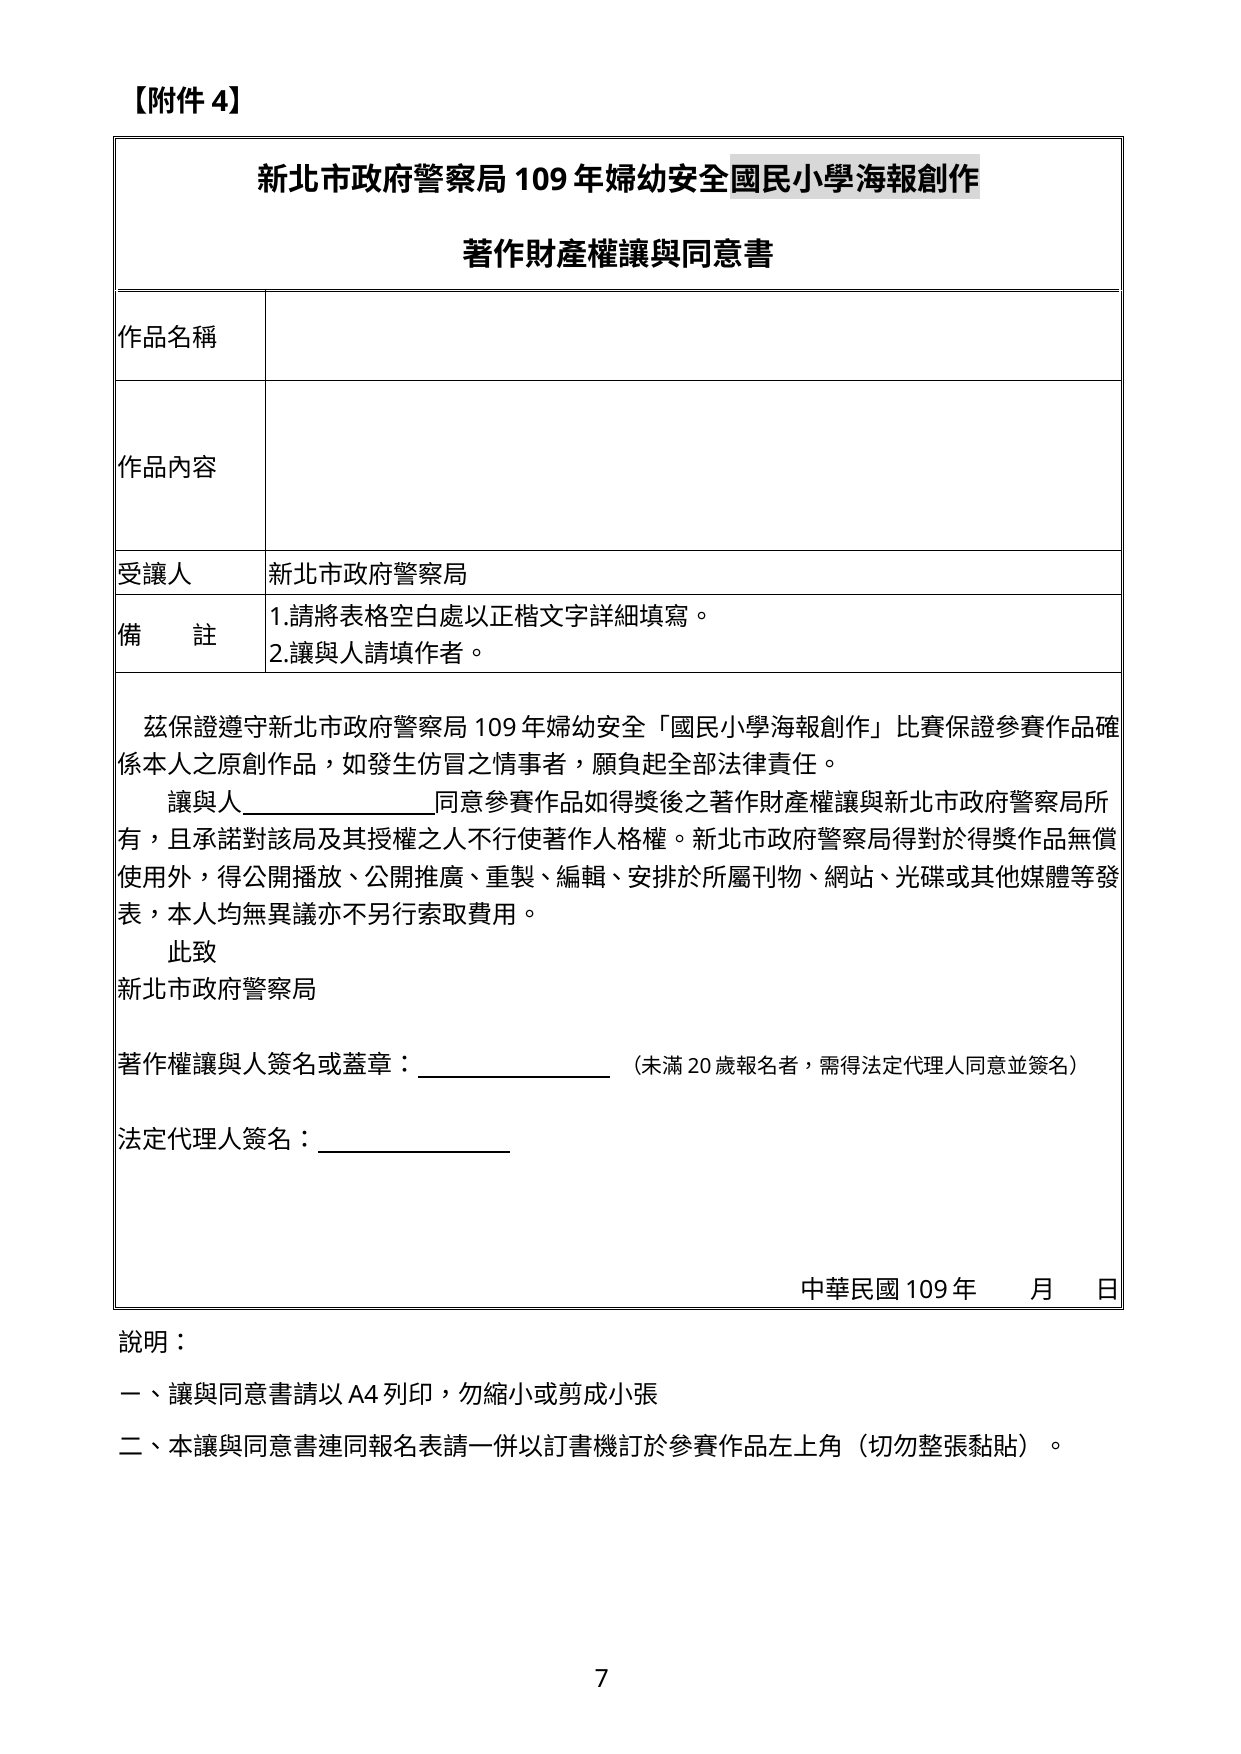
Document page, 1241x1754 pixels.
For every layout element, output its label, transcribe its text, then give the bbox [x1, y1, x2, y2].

table_cell 新北市政府警察局 [266, 551, 1121, 594]
table_cell 作品內容 [116, 381, 265, 550]
text ㄧ、讓與同意書請以A4列印，勿縮小或剪成小張 [118, 1362, 1122, 1414]
table_cell 受讓人 [116, 551, 265, 594]
table_cell 1.請將表格空白處以正楷文字詳細填寫。 2.讓與人請填作者。 [266, 595, 1121, 672]
table_cell [266, 381, 1121, 550]
text 二、本讓與同意書連同報名表請一併以訂書機訂於參賽作品左上角（切勿整張黏貼）。 [118, 1414, 1122, 1466]
table_cell 備 註 [116, 595, 265, 672]
text 【附件4】 [118, 61, 1122, 136]
table_cell 作品名稱 [115, 289, 265, 379]
table_cell 茲保證遵守新北市政府警察局109年婦幼安全「國民小學海報創作」比賽保證參賽作品確係本人之原創作品，如發生仿冒之情事者，願負起全部法律責任。 讓與人 同意參賽作品如得獎後之著作財產權讓與新北市政府警察局所有，且承諾對該局及其授權之人不行使著作人格權。新北市政府警察局得對於得獎作品無償使用外，得公開播放、公開推廣、重製、編輯、安排於所屬刊物、網站、光碟或其他媒體等發表，本人均無異議亦不另行索取費用。 此致 新北市政府警察局 著作權讓與人簽名或蓋章： （未滿20歲報名者，需得法定代理人同意並簽名） 法定代理人簽名： 中華民國109年 月 日 [116, 673, 1121, 1307]
table_cell [266, 289, 1123, 379]
text 說明： [118, 1310, 1122, 1362]
table_header 新北市政府警察局109年婦幼安全國民小學海報創作 著作財產權讓與同意書 [116, 139, 1121, 289]
